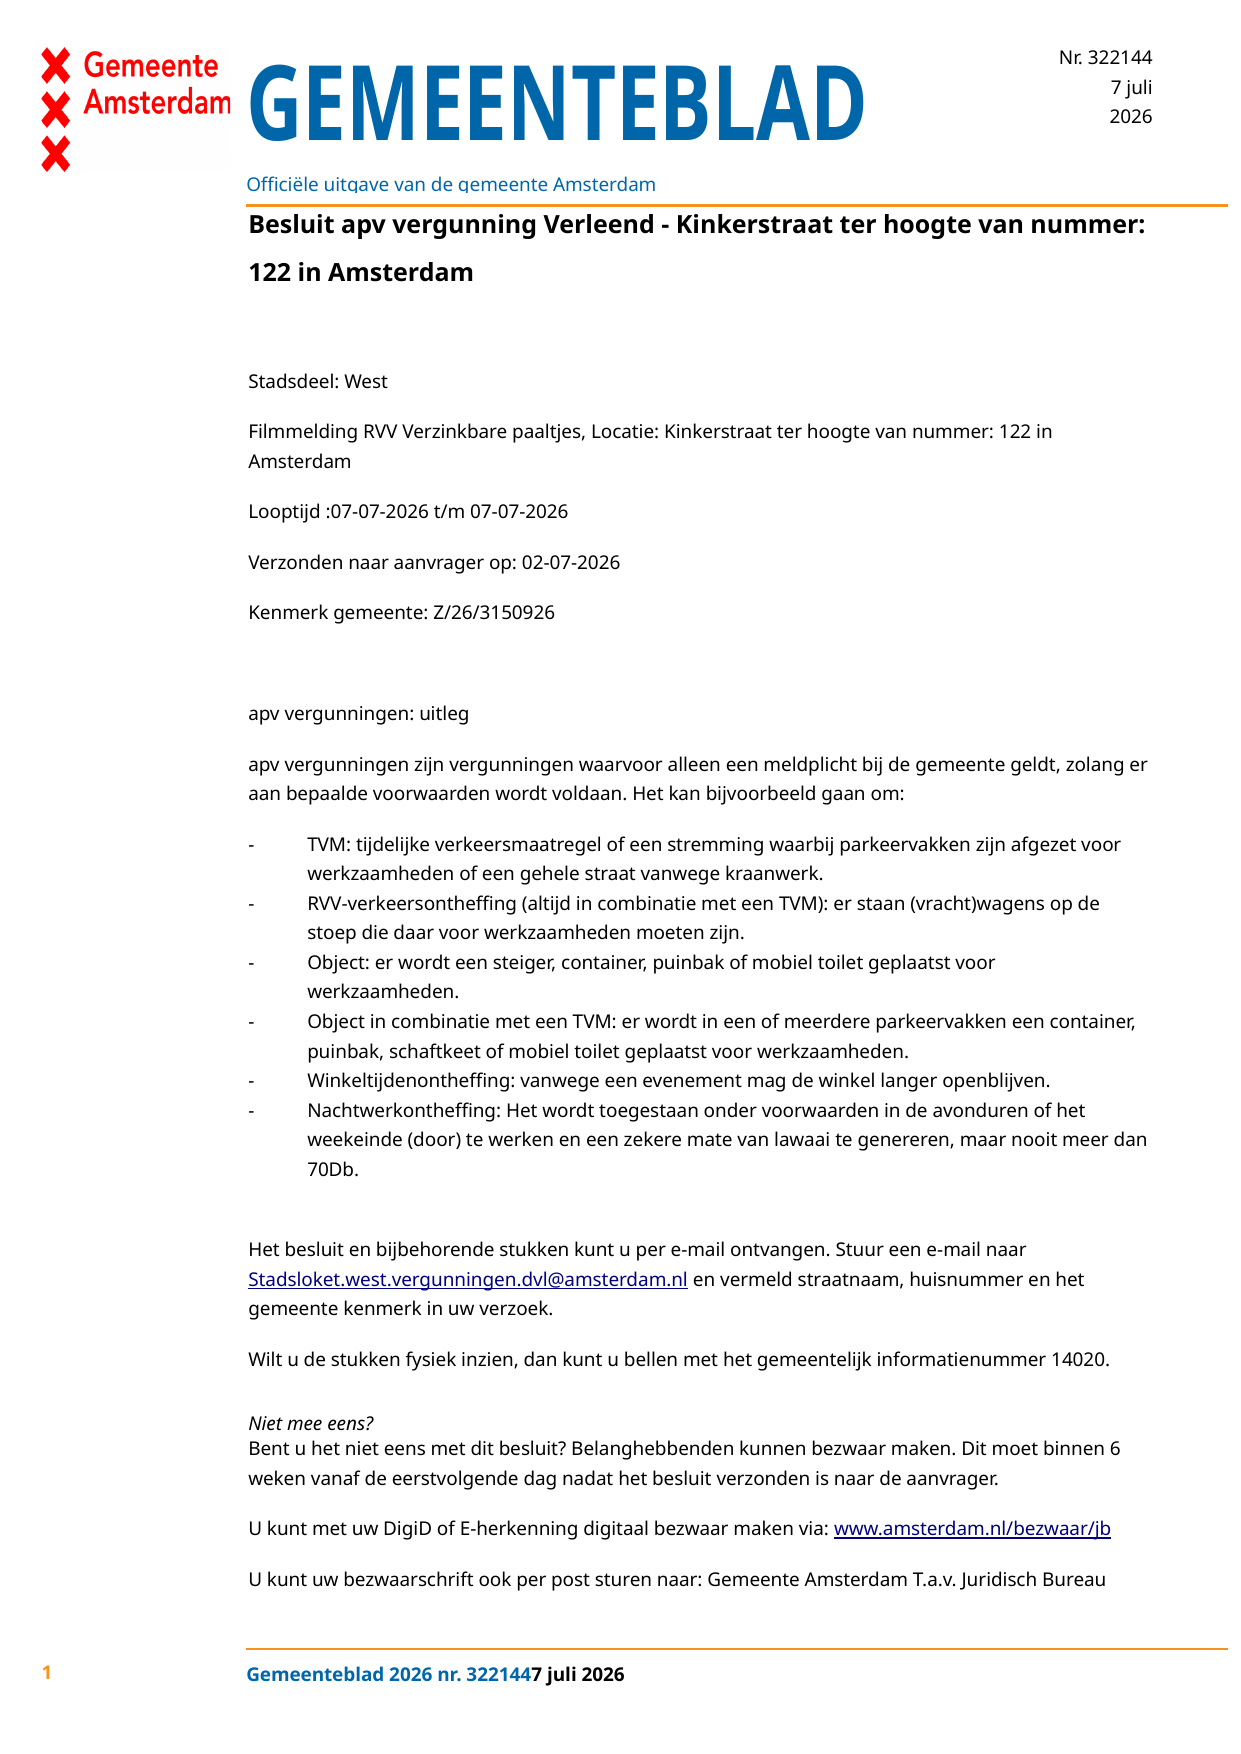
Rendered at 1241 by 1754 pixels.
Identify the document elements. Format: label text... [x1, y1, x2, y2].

text U kunt uw bezwaarschrift ook per post sturen naar: Gemeente Amsterdam T.a.v. Juridisch Bureau [248, 1566, 1152, 1592]
text Verzonden naar aanvrager op: 02-07-2026 [248, 549, 1152, 575]
text Besluit apv vergunning Verleend - Kinkerstraat ter hoogte van nummer: 122 in Amsterdam [248, 207, 1152, 288]
text Het besluit en bijbehorende stukken kunt u per e-mail ontvangen. Stuur een e-mail naar Stadsloket.west.vergunningen.dvl@amsterdam.nl en vermeld straatnaam, huisnummer en het gemeente kenmerk in uw verzoek. [248, 1236, 1152, 1321]
text Filmmelding RVV Verzinkbare paaltjes, Locatie: Kinkerstraat ter hoogte van nummer: 122 in Amsterdam [248, 419, 1152, 474]
list Winkeltijdenontheffing: vanwege een evenement mag de winkel langer openblijven. [248, 1067, 1152, 1093]
picture [41, 47, 231, 172]
text apv vergunningen zijn vergunningen waarvoor alleen een meldplicht bij de gemeente geldt, zolang er aan bepaalde voorwaarden wordt voldaan. Het kan bijvoorbeeld gaan om: [248, 751, 1152, 806]
text Niet mee eens? [248, 1410, 1152, 1436]
text Wilt u de stukken fysiek inzien, dan kunt u bellen met het gemeentelijk informatienummer 14020. [248, 1346, 1152, 1372]
list TVM: tijdelijke verkeersmaatregel of een stremming waarbij parkeervakken zijn afgezet voor werkzaamheden of een gehele straat vanwege kraanwerk. [248, 831, 1152, 886]
list Object: er wordt een steiger, container, puinbak of mobiel toilet geplaatst voor werkzaamheden. [248, 949, 1152, 1004]
text Looptijd :07-07-2026 t/m 07-07-2026 [248, 499, 1152, 524]
list Nachtwerkontheffing: Het wordt toegestaan onder voorwaarden in de avonduren of het weekeinde (door) te werken en een zekere mate van lawaai te genereren, maar nooit meer dan 70Db. [248, 1097, 1152, 1182]
text Kenmerk gemeente: Z/26/3150926 [248, 599, 1152, 625]
text Bent u het niet eens met dit besluit? Belanghebbenden kunnen bezwaar maken. Dit moet binnen 6 weken vanaf de eerstvolgende dag nadat het besluit verzonden is naar de aanvrager. [248, 1436, 1152, 1491]
text U kunt met uw DigiD of E-herkenning digitaal bezwaar maken via: www.amsterdam.nl/bezwaar/jb [248, 1516, 1152, 1541]
list RVV-verkeersontheffing (altijd in combinatie met een TVM): er staan (vracht)wagens op de stoep die daar voor werkzaamheden moeten zijn. [248, 890, 1152, 945]
text Stadsdeel: West [248, 368, 1152, 394]
text apv vergunningen: uitleg [248, 700, 1152, 726]
list Object in combinatie met een TVM: er wordt in een of meerdere parkeervakken een container, puinbak, schaftkeet of mobiel toilet geplaatst voor werkzaamheden. [248, 1008, 1152, 1064]
